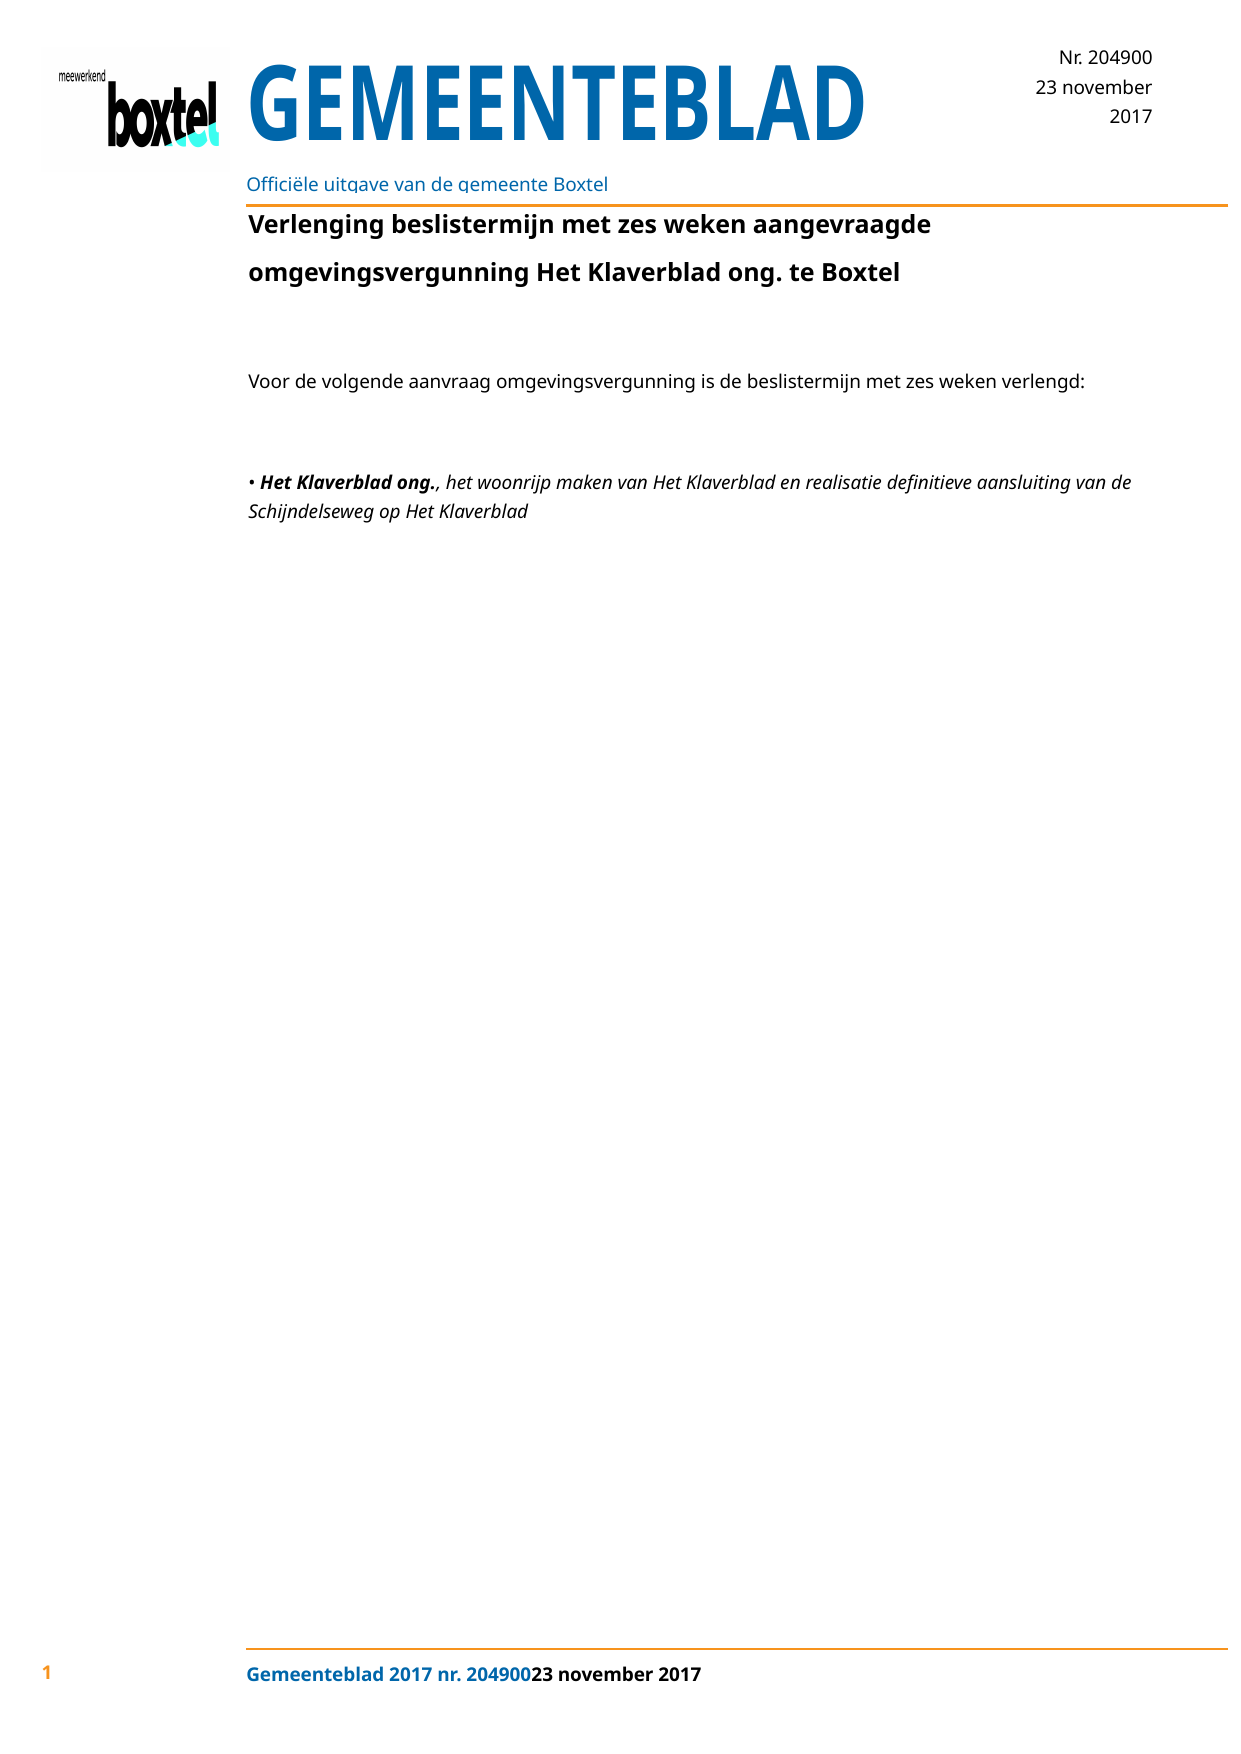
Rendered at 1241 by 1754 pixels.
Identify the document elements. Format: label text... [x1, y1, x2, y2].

text • Het Klaverblad ong., het woonrijp maken van Het Klaverblad en realisatie definitieve aansluiting van de Schijndelseweg op Het Klaverblad [248, 469, 1152, 524]
text Voor de volgende aanvraag omgevingsvergunning is de beslistermijn met zes weken verlengd: [248, 368, 1152, 394]
picture [41, 47, 231, 172]
text Verlenging beslistermijn met zes weken aangevraagde omgevingsvergunning Het Klaverblad ong. te Boxtel [248, 207, 1152, 288]
